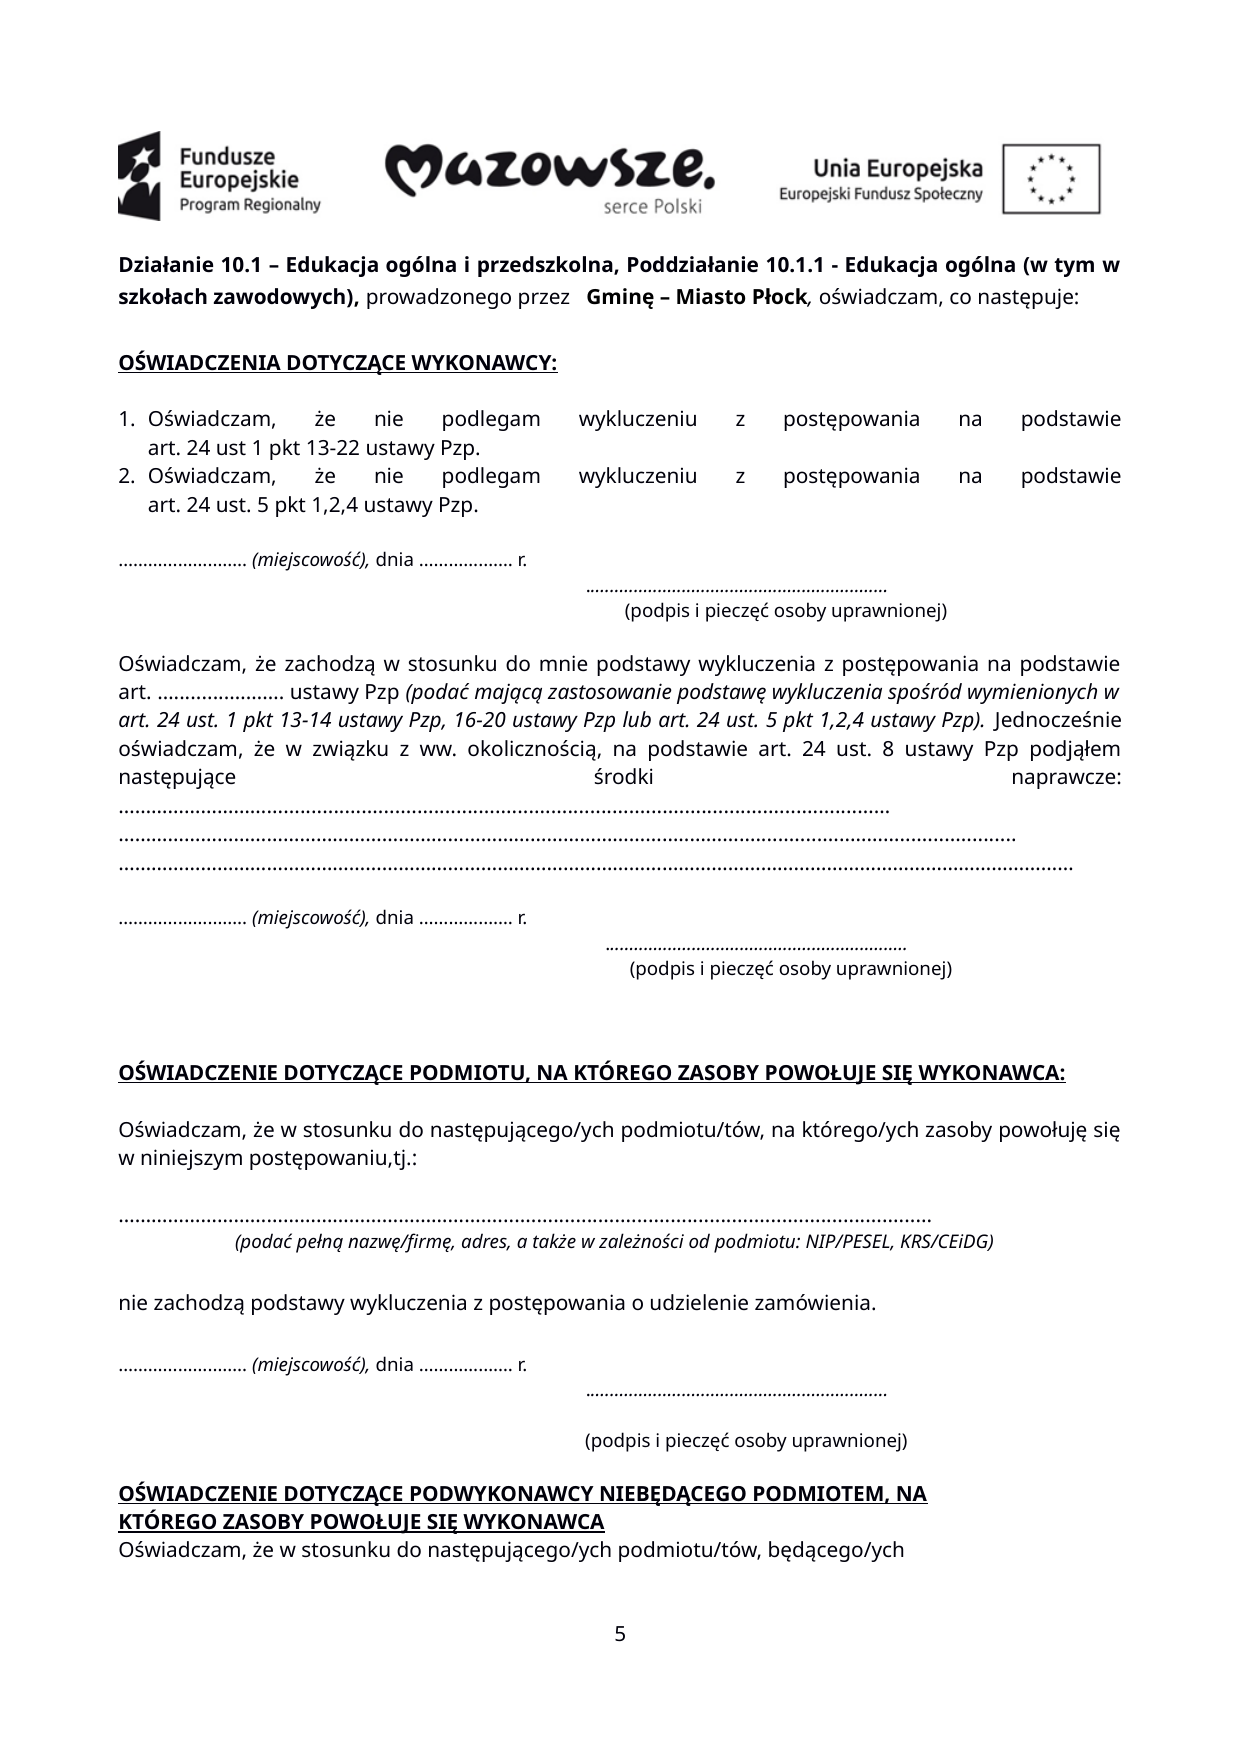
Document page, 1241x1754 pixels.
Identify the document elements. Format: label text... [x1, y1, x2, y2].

text OŚWIADCZENIA DOTYCZĄCE WYKONAWCY: [118, 348, 1122, 376]
text Oświadczam, że w stosunku do następującego/ych podmiotu/tów, będącego/ych [118, 1536, 1122, 1564]
text ………...…….……. (miejscowość), dnia ………….…… r. [118, 547, 1122, 572]
text ………...…….……. (miejscowość), dnia ………….…… r. [118, 905, 1122, 930]
text 1. Oświadczam, że nie podlegam wykluczeniu z postępowania na podstawie art. 24 ust 1 pkt 13-22 ustawy Pzp. [118, 404, 1122, 461]
text OŚWIADCZENIE DOTYCZĄCE PODMIOTU, NA KTÓREGO ZASOBY POWOŁUJE SIĘ WYKONAWCA: [118, 1058, 1122, 1086]
text ............................................................... [118, 930, 1122, 956]
text Oświadczam, że zachodzą w stosunku do mnie podstawy wykluczenia z postępowania na podstawie art. …..........………. ustawy Pzp (podać mającą zastosowanie podstawę wykluczenia spośród wymienionych w art. 24 ust. 1 pkt 13-14 ustawy Pzp, 16-20 ustawy Pzp lub art. 24 ust. 5 pkt 1,2,4 ustawy Pzp). Jednocześnie oświadczam, że w związku z ww. okolicznością, na podstawie art. 24 ust. 8 ustawy Pzp podjąłem następujące środki naprawcze: ………………………..........................................................................................................…… [118, 649, 1122, 819]
text (podpis i pieczęć osoby uprawnionej) [118, 956, 1122, 981]
text ............................................................... [118, 1377, 1122, 1402]
text Oświadczam, że w stosunku do następującego/ych podmiotu/tów, na którego/ych zasoby powołuję się w niniejszym postępowaniu,tj.: [118, 1115, 1122, 1172]
text (podpis i pieczęć osoby uprawnionej) [118, 1428, 1122, 1453]
text …………………………………………………………................................................................................. [118, 1200, 1122, 1228]
text Działanie 10.1 – Edukacja ogólna i przedszkolna, Poddziałanie 10.1.1 - Edukacja ogólna (w tym w szkołach zawodowych), prowadzonego przez Gminę – Miasto Płock, oświadczam, co następuje: [118, 250, 1122, 311]
text ............................................................... [118, 572, 1122, 598]
text …………………………………………………………………………………………..………….................……….....................………………………………………………………………………………………………………………………………………………………… [118, 819, 1122, 876]
text (podpis i pieczęć osoby uprawnionej) [118, 598, 1122, 623]
text KTÓREGO ZASOBY POWOŁUJE SIĘ WYKONAWCA [118, 1507, 1122, 1536]
text 2. Oświadczam, że nie podlegam wykluczeniu z postępowania na podstawie art. 24 ust. 5 pkt 1,2,4 ustawy Pzp. [118, 461, 1122, 518]
picture [118, 131, 1105, 221]
text nie zachodzą podstawy wykluczenia z postępowania o udzielenie zamówienia. [118, 1288, 1122, 1317]
text ………...…….……. (miejscowość), dnia ………….…… r. [118, 1351, 1122, 1377]
text (podać pełną nazwę/firmę, adres, a także w zależności od podmiotu: NIP/PESEL, KRS/CEiDG) [118, 1228, 1122, 1254]
text OŚWIADCZENIE DOTYCZĄCE PODWYKONAWCY NIEBĘDĄCEGO PODMIOTEM, NA [118, 1479, 1122, 1507]
